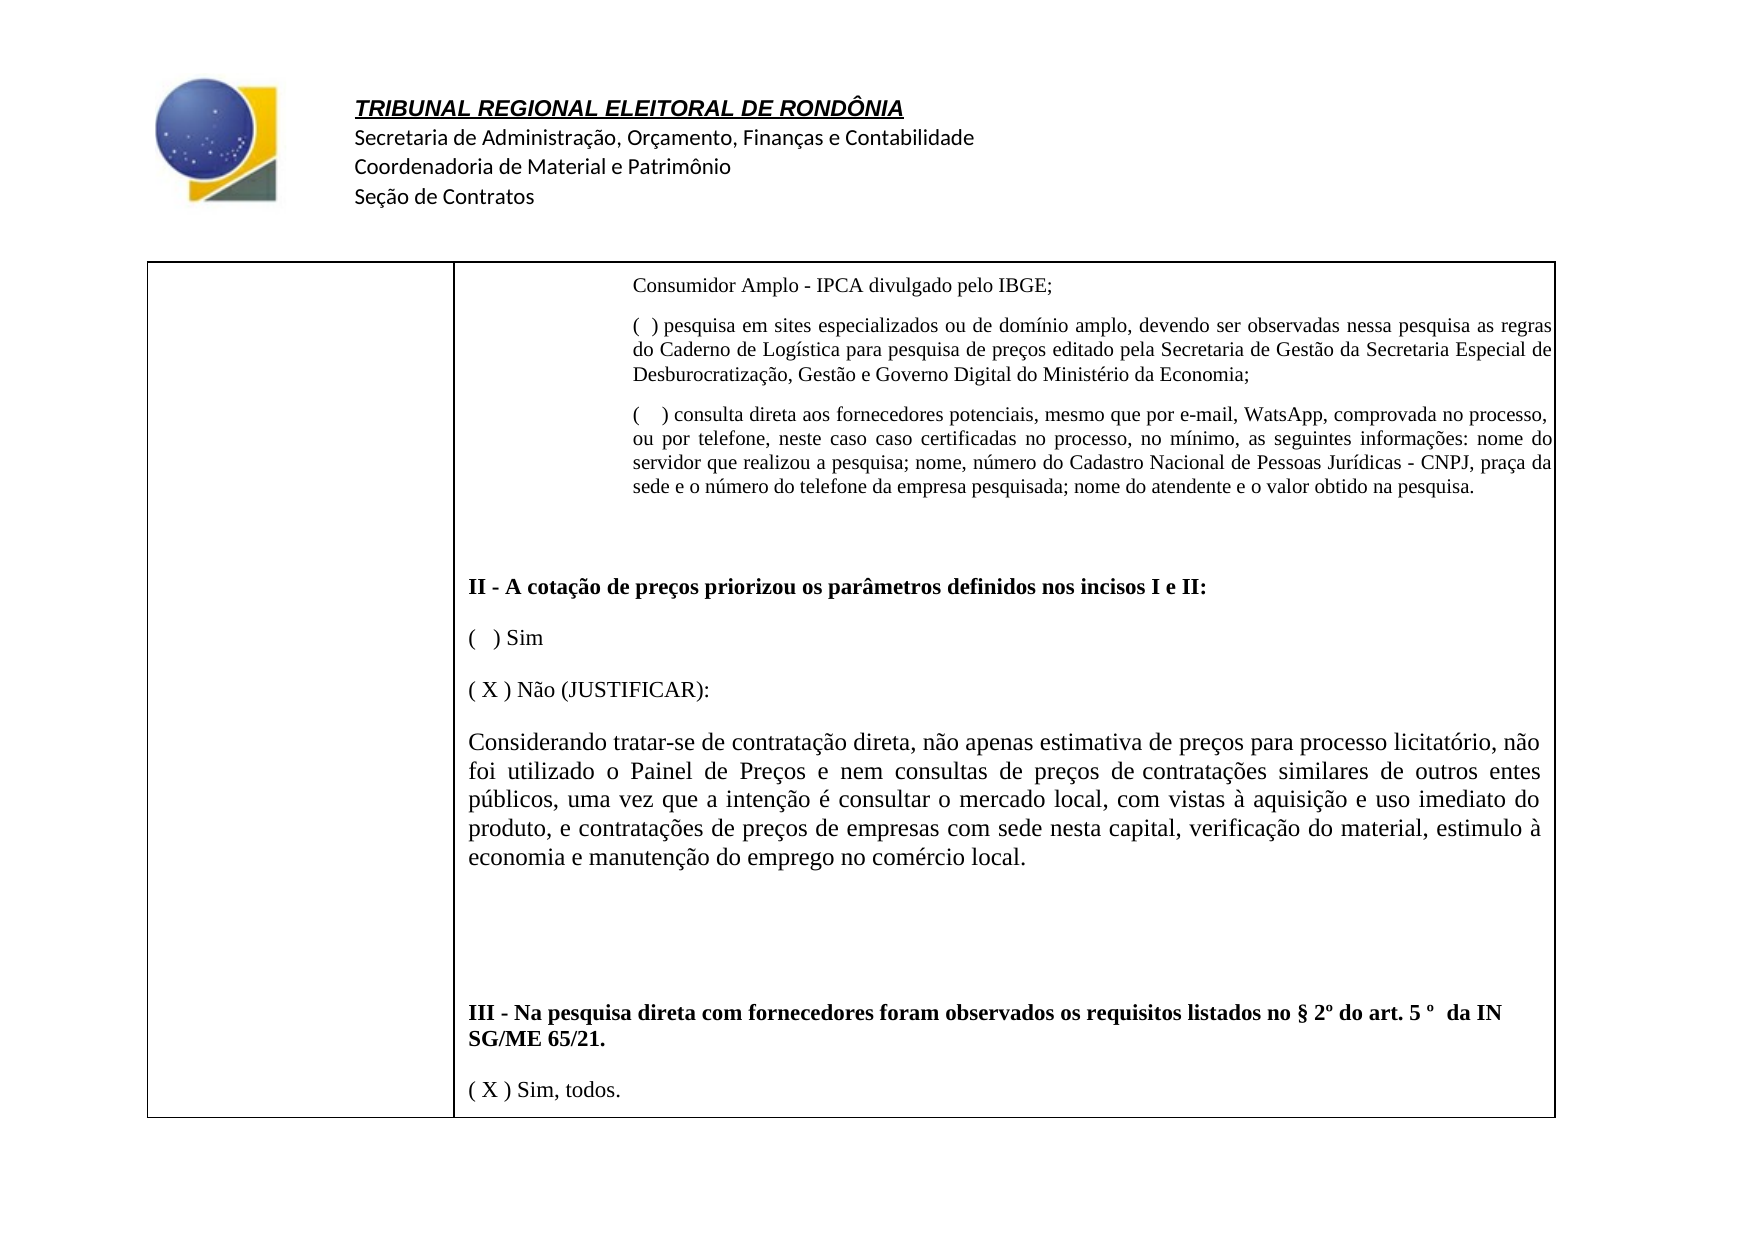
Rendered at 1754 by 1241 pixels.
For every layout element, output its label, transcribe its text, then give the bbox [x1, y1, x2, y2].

table_cell [148, 263, 453, 1117]
table_cell Consumidor Amplo - IPCA divulgado pelo IBGE; ( ) pesquisa em sites especializados ou de domínio amplo, devendo ser observadas nessa pesquisa as regras do Caderno de Logística para pesquisa de preços editado pela Secretaria de Gestão da Secretaria Especial de Desburocratização, Gestão e Governo Digital do Ministério da Economia; ( ) consulta direta aos fornecedores potenciais, mesmo que por e-mail, WatsApp, comprovada no processo, ou por telefone, neste caso caso certificadas no processo, no mínimo, as seguintes informações: nome do servidor que realizou a pesquisa; nome, número do Cadastro Nacional de Pessoas Jurídicas - CNPJ, praça da sede e o número do telefone da empresa pesquisada; nome do atendente e o valor obtido na pesquisa. II - A cotação de preços priorizou os parâmetros definidos nos incisos I e II: ( ) Sim ( X ) Não (JUSTIFICAR): Considerando tratar-se de contratação direta, não apenas estimativa de preços para processo licitatório, não foi utilizado o Painel de Preços e nem consultas de preços de contratações similares de outros entes públicos, uma vez que a intenção é consultar o mercado local, com vistas à aquisição e uso imediato do produto, e contratações de preços de empresas com sede nesta capital, verificação do material, estimulo à economia e manutenção do emprego no comércio local. III - Na pesquisa direta com fornecedores foram observados os requisitos listados no § 2º do art. 5 º da IN SG/ME 65/21. ( X ) Sim, todos. [455, 263, 1554, 1117]
